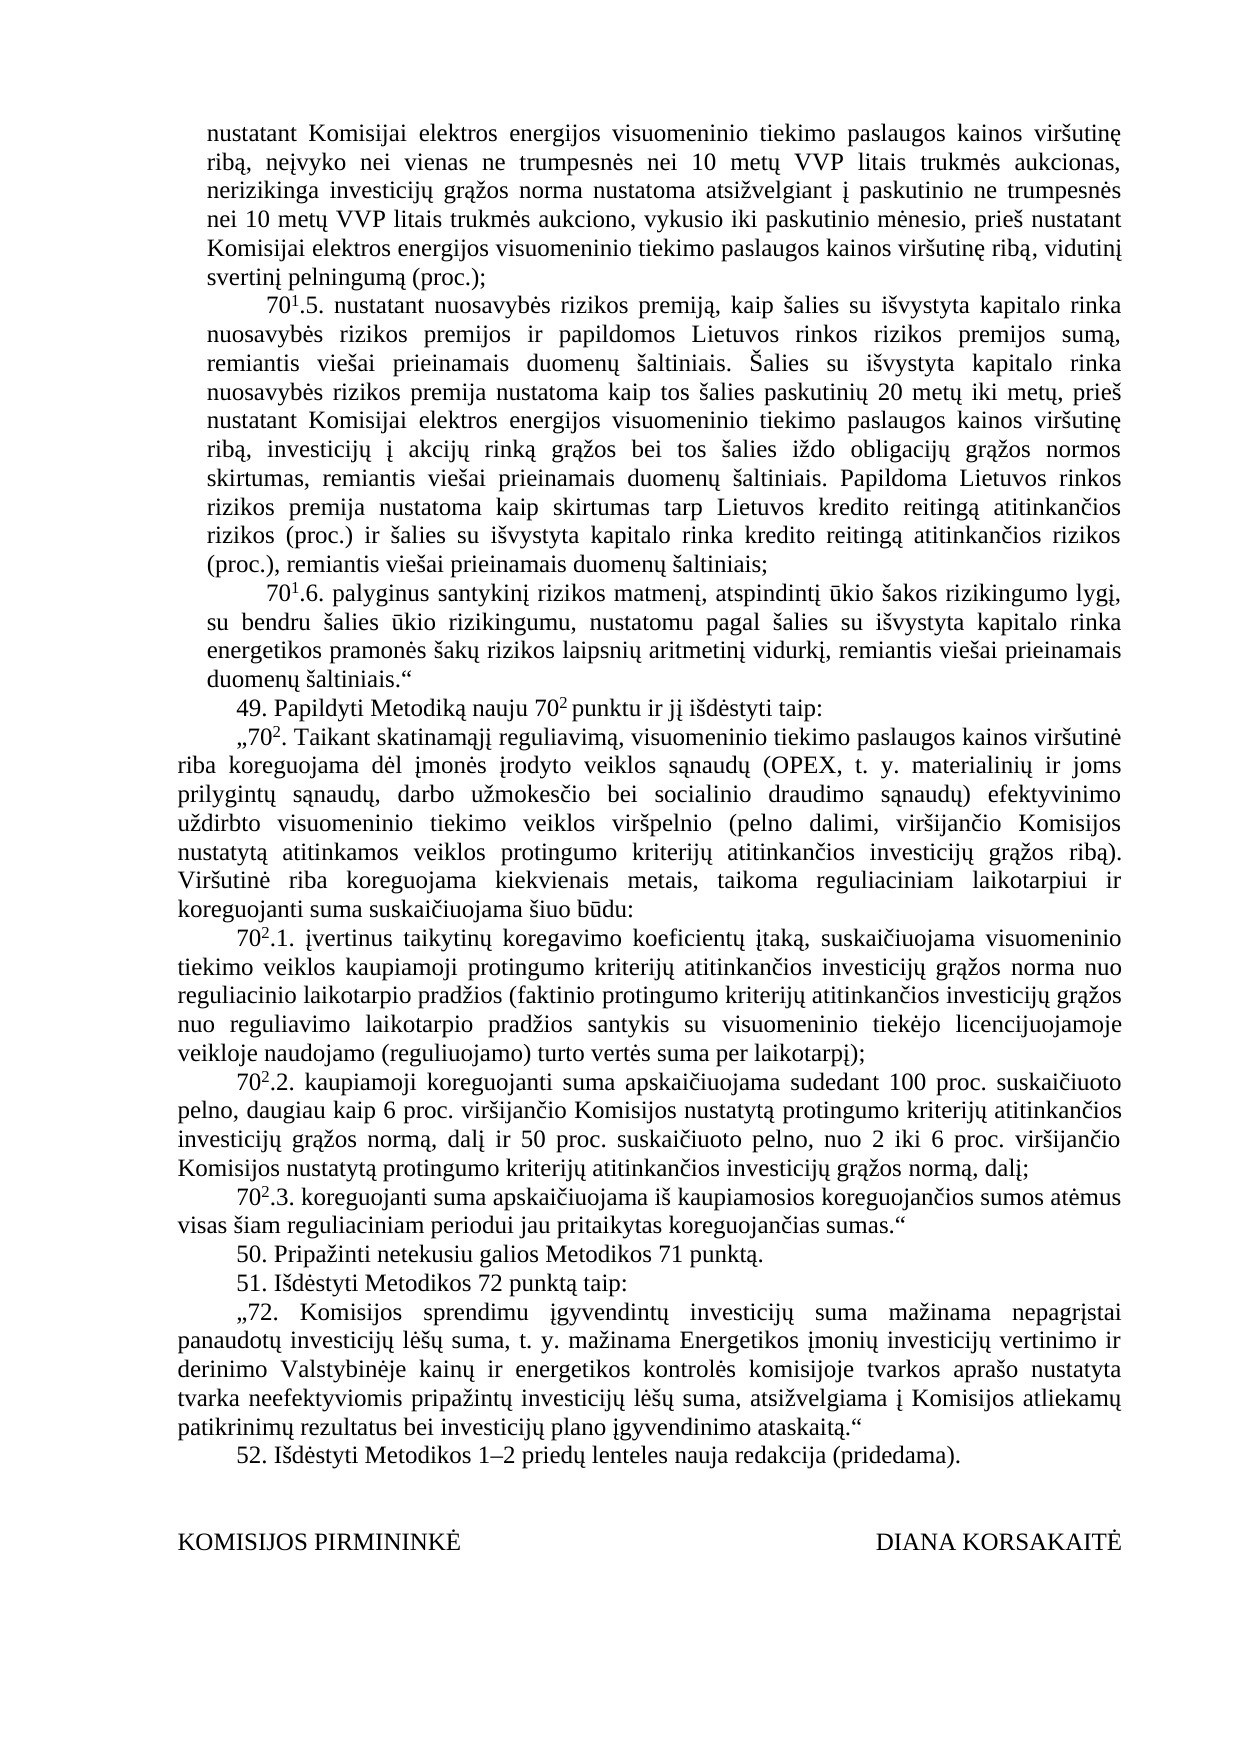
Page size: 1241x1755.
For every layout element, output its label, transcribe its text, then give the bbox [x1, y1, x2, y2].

text 702.1. įvertinus taikytinų koregavimo koeficientų įtaką, suskaičiuojama visuomeninio tiekimo veiklos kaupiamoji protingumo kriterijų atitinkančios investicijų grąžos norma nuo reguliacinio laikotarpio pradžios (faktinio protingumo kriterijų atitinkančios investicijų grąžos nuo reguliavimo laikotarpio pradžios santykis su visuomeninio tiekėjo licencijuojamoje veikloje naudojamo (reguliuojamo) turto vertės suma per laikotarpį); [177, 923, 1122, 1067]
text 702.3. koreguojanti suma apskaičiuojama iš kaupiamosios koreguojančios sumos atėmus visas šiam reguliaciniam periodui jau pritaikytas koreguojančias sumas.“ [177, 1182, 1122, 1239]
text Komisijos pirmininkė Diana Korsakaitė [177, 1527, 1122, 1556]
text „72. Komisijos sprendimu įgyvendintų investicijų suma mažinama nepagrįstai panaudotų investicijų lėšų suma, t. y. mažinama Energetikos įmonių investicijų vertinimo ir derinimo Valstybinėje kainų ir energetikos kontrolės komisijoje tvarkos aprašo nustatyta tvarka neefektyviomis pripažintų investicijų lėšų suma, atsižvelgiama į Komisijos atliekamų patikrinimų rezultatus bei investicijų plano įgyvendinimo ataskaitą.“ [177, 1297, 1122, 1441]
text 50. Pripažinti netekusiu galios Metodikos 71 punktą. [177, 1239, 1122, 1268]
text 52. Išdėstyti Metodikos 1–2 priedų lenteles nauja redakcija (pridedama). [177, 1441, 1122, 1469]
text 702.2. kaupiamoji koreguojanti suma apskaičiuojama sudedant 100 proc. suskaičiuoto pelno, daugiau kaip 6 proc. viršijančio Komisijos nustatytą protingumo kriterijų atitinkančios investicijų grąžos normą, dalį ir 50 proc. suskaičiuoto pelno, nuo 2 iki 6 proc. viršijančio Komisijos nustatytą protingumo kriterijų atitinkančios investicijų grąžos normą, dalį; [177, 1067, 1122, 1182]
text 701.6. palyginus santykinį rizikos matmenį, atspindintį ūkio šakos rizikingumo lygį, su bendru šalies ūkio rizikingumu, nustatomu pagal šalies su išvystyta kapitalo rinka energetikos pramonės šakų rizikos laipsnių aritmetinį vidurkį, remiantis viešai prieinamais duomenų šaltiniais.“ [207, 578, 1122, 693]
text nustatant Komisijai elektros energijos visuomeninio tiekimo paslaugos kainos viršutinę ribą, neįvyko nei vienas ne trumpesnės nei 10 metų VVP litais trukmės aukcionas, nerizikinga investicijų grąžos norma nustatoma atsižvelgiant į paskutinio ne trumpesnės nei 10 metų VVP litais trukmės aukciono, vykusio iki paskutinio mėnesio, prieš nustatant Komisijai elektros energijos visuomeninio tiekimo paslaugos kainos viršutinę ribą, vidutinį svertinį pelningumą (proc.); [207, 118, 1122, 291]
text „702. Taikant skatinamąjį reguliavimą, visuomeninio tiekimo paslaugos kainos viršutinė riba koreguojama dėl įmonės įrodyto veiklos sąnaudų (OPEX, t. y. materialinių ir joms prilygintų sąnaudų, darbo užmokesčio bei socialinio draudimo sąnaudų) efektyvinimo uždirbto visuomeninio tiekimo veiklos viršpelnio (pelno dalimi, viršijančio Komisijos nustatytą atitinkamos veiklos protingumo kriterijų atitinkančios investicijų grąžos ribą). Viršutinė riba koreguojama kiekvienais metais, taikoma reguliaciniam laikotarpiui ir koreguojanti suma suskaičiuojama šiuo būdu: [177, 722, 1122, 923]
text 49. Papildyti Metodiką nauju 702 punktu ir jį išdėstyti taip: [177, 693, 1122, 722]
text 51. Išdėstyti Metodikos 72 punktą taip: [177, 1268, 1122, 1297]
text 701.5. nustatant nuosavybės rizikos premiją, kaip šalies su išvystyta kapitalo rinka nuosavybės rizikos premijos ir papildomos Lietuvos rinkos rizikos premijos sumą, remiantis viešai prieinamais duomenų šaltiniais. Šalies su išvystyta kapitalo rinka nuosavybės rizikos premija nustatoma kaip tos šalies paskutinių 20 metų iki metų, prieš nustatant Komisijai elektros energijos visuomeninio tiekimo paslaugos kainos viršutinę ribą, investicijų į akcijų rinką grąžos bei tos šalies iždo obligacijų grąžos normos skirtumas, remiantis viešai prieinamais duomenų šaltiniais. Papildoma Lietuvos rinkos rizikos premija nustatoma kaip skirtumas tarp Lietuvos kredito reitingą atitinkančios rizikos (proc.) ir šalies su išvystyta kapitalo rinka kredito reitingą atitinkančios rizikos (proc.), remiantis viešai prieinamais duomenų šaltiniais; [207, 291, 1122, 578]
